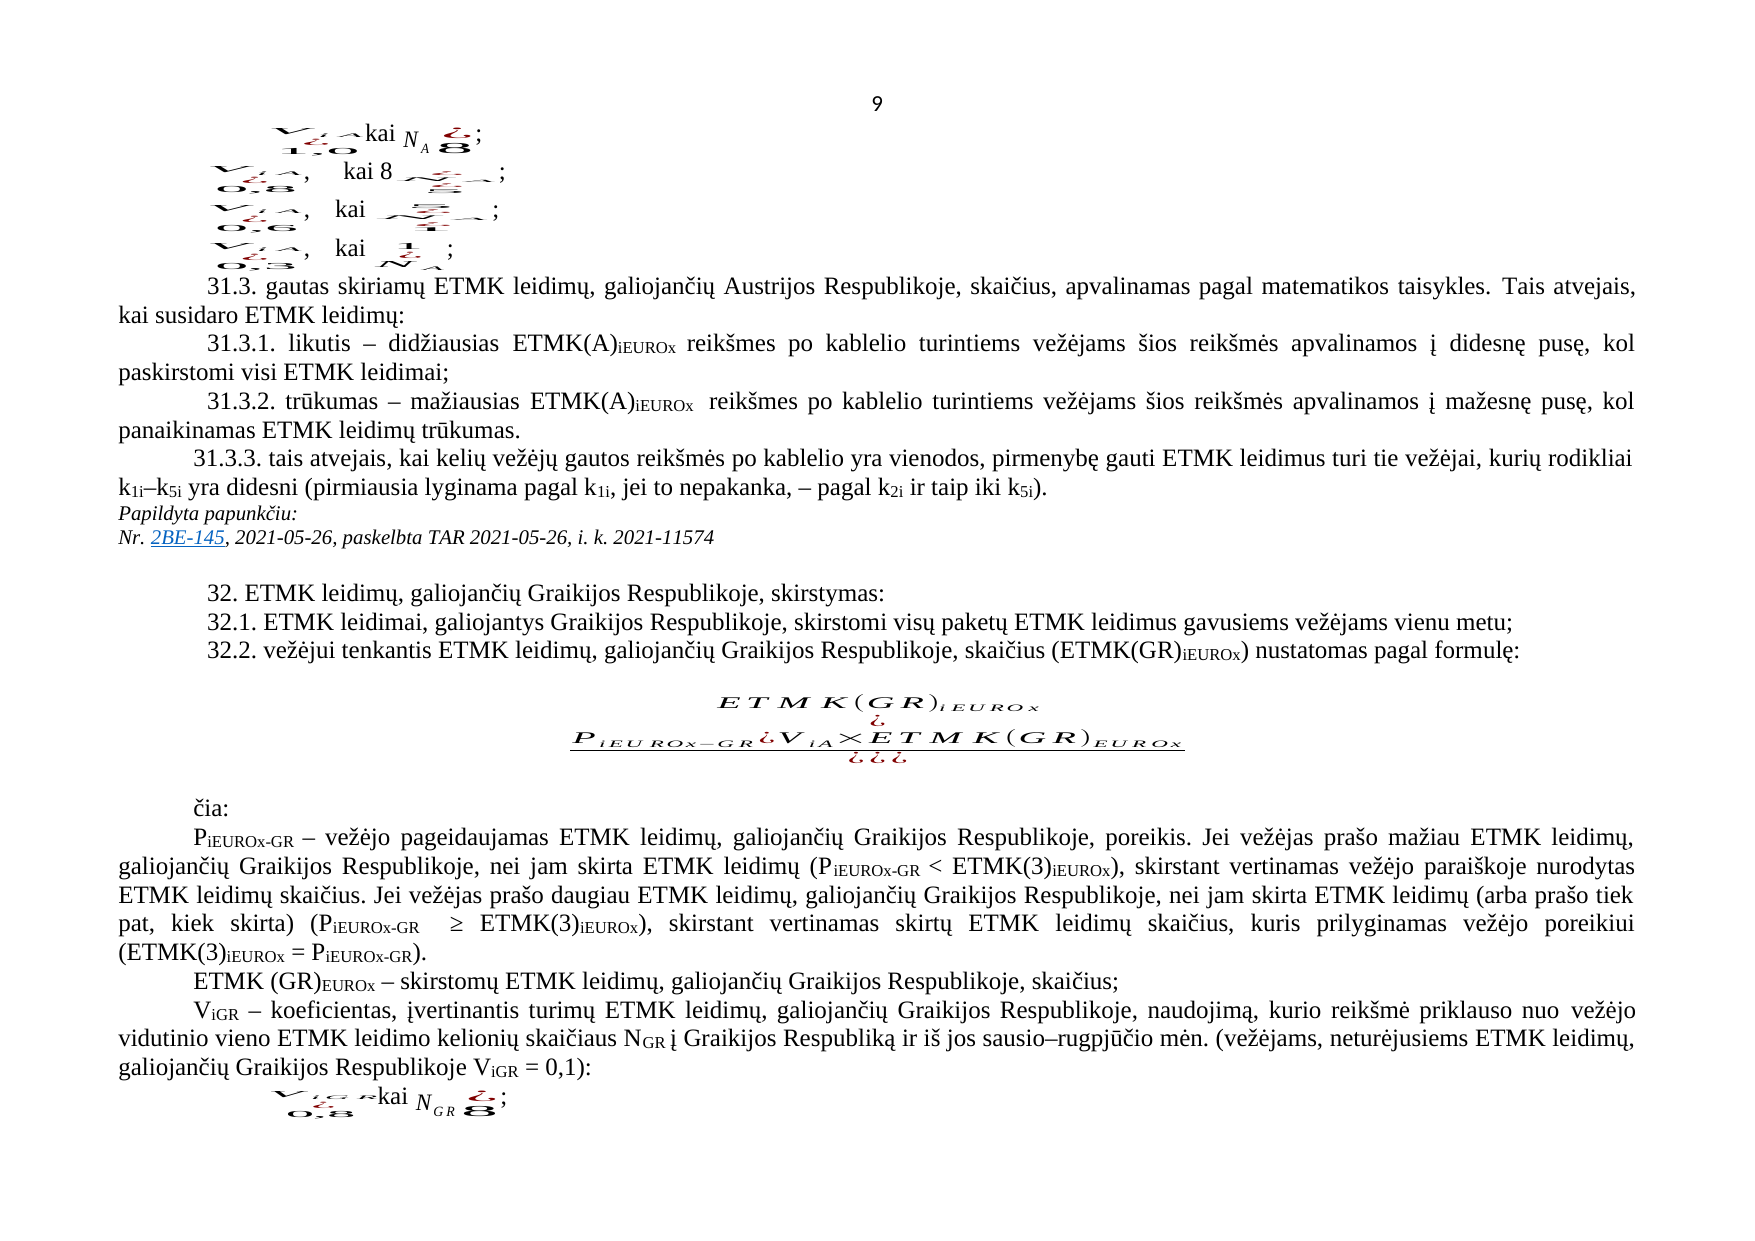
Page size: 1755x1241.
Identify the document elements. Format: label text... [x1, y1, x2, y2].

text , kai ; [118, 233, 1636, 271]
text ETMK (GR)EUROx – skirstomų ETMK leidimų, galiojančių Graikijos Respublikoje, skaičius; [118, 966, 1636, 995]
text čia: [118, 793, 1636, 822]
text 31.3.1. likutis – didžiausias ETMK(A)iEUROx reikšmes po kablelio turintiems vežėjams šios reikšmės apvalinamos į didesnę pusę, kol paskirstomi visi ETMK leidimai; [118, 328, 1636, 386]
text , kai 8; [118, 156, 1636, 194]
text kai ; [118, 1081, 1636, 1119]
text 31.3.3. tais atvejais, kai kelių vežėjų gautos reikšmės po kablelio yra vienodos, pirmenybę gauti ETMK leidimus turi tie vežėjai, kurių rodikliai k1i–k5i yra didesni (pirmiausia lyginama pagal k1i, jei to nepakanka, – pagal k2i ir taip iki k5i). [118, 443, 1636, 501]
text Papildyta papunkčiu: [118, 501, 1636, 525]
text Nr. 2BE-145, 2021-05-26, paskelbta TAR 2021-05-26, i. k. 2021-11574 [118, 525, 1636, 549]
text ViGR – koeficientas, įvertinantis turimų ETMK leidimų, galiojančių Graikijos Respublikoje, naudojimą, kurio reikšmė priklauso nuo vežėjo vidutinio vieno ETMK leidimo kelionių skaičiaus NGR į Graikijos Respubliką ir iš jos sausio–rugpjūčio mėn. (vežėjams, neturėjusiems ETMK leidimų, galiojančių Graikijos Respublikoje ViGR = 0,1): [118, 995, 1636, 1081]
text kai ; [118, 118, 1636, 156]
text PiEUROx-GR – vežėjo pageidaujamas ETMK leidimų, galiojančių Graikijos Respublikoje, poreikis. Jei vežėjas prašo mažiau ETMK leidimų, galiojančių Graikijos Respublikoje, nei jam skirta ETMK leidimų (PiEUROx-GR < ETMK(3)iEUROx), skirstant vertinamas vežėjo paraiškoje nurodytas ETMK leidimų skaičius. Jei vežėjas prašo daugiau ETMK leidimų, galiojančių Graikijos Respublikoje, nei jam skirta ETMK leidimų (arba prašo tiek pat, kiek skirta) (PiEUROx-GR ≥ ETMK(3)iEUROx), skirstant vertinamas skirtų ETMK leidimų skaičius, kuris prilyginamas vežėjo poreikiui (ETMK(3)iEUROx = PiEUROx-GR). [118, 822, 1636, 966]
text 31.3.2. trūkumas – mažiausias ETMK(A)iEUROx reikšmes po kablelio turintiems vežėjams šios reikšmės apvalinamos į mažesnę pusę, kol panaikinamas ETMK leidimų trūkumas. [118, 386, 1636, 443]
text , kai ; [118, 194, 1636, 233]
text 31.3. gautas skiriamų ETMK leidimų, galiojančių Austrijos Respublikoje, skaičius, apvalinamas pagal matematikos taisykles. Tais atvejais, kai susidaro ETMK leidimų: [118, 271, 1636, 328]
text 32.1. ETMK leidimai, galiojantys Graikijos Respublikoje, skirstomi visų paketų ETMK leidimus gavusiems vežėjams vienu metu; [118, 607, 1636, 635]
text 32. ETMK leidimų, galiojančių Graikijos Respublikoje, skirstymas: [118, 578, 1636, 607]
text 32.2. vežėjui tenkantis ETMK leidimų, galiojančių Graikijos Respublikoje, skaičius (ETMK(GR)iEUROx) nustatomas pagal formulę: [118, 635, 1636, 664]
